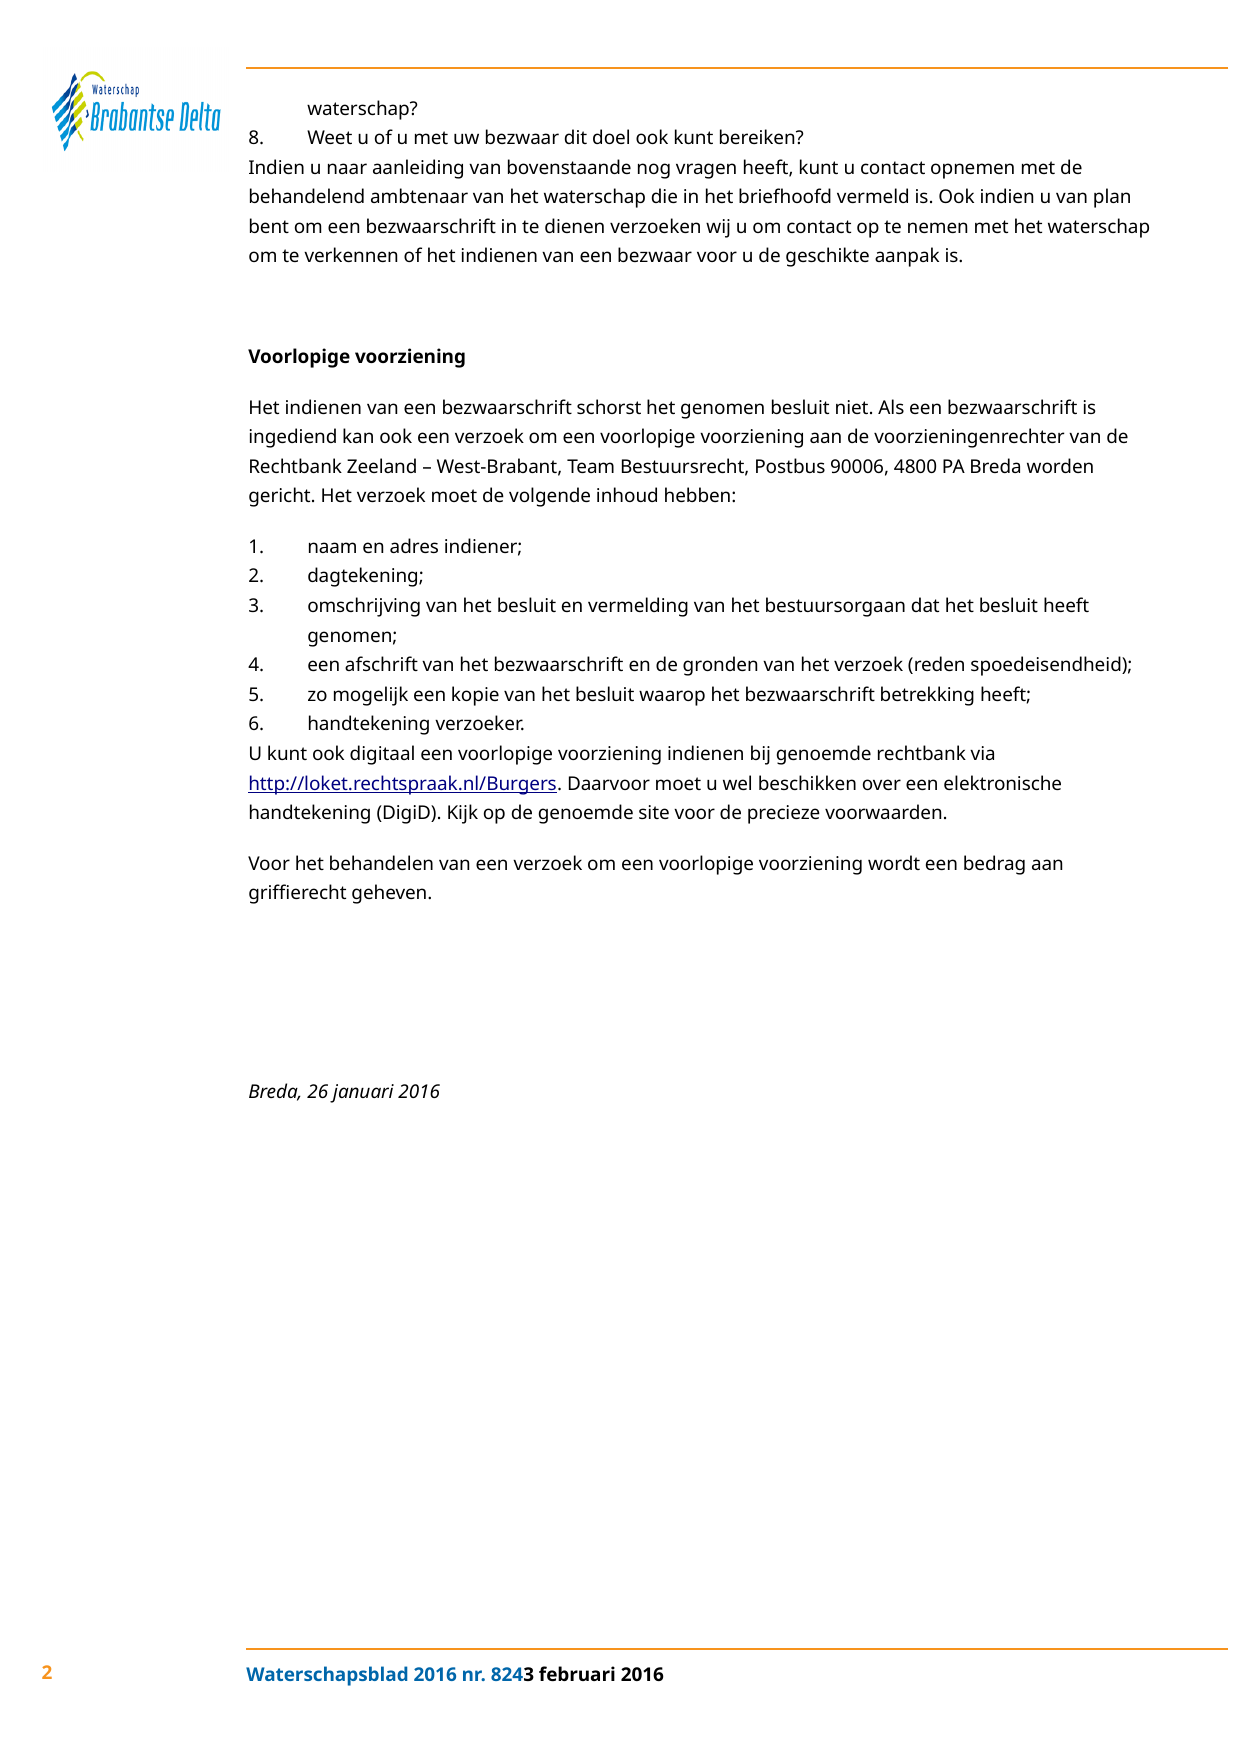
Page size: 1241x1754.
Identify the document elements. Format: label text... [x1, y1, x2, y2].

text Voor het behandelen van een verzoek om een voorlopige voorziening wordt een bedrag aan griffierecht geheven. [248, 850, 1152, 905]
text Indien u naar aanleiding van bovenstaande nog vragen heeft, kunt u contact opnemen met de behandelend ambtenaar van het waterschap die in het briefhoofd vermeld is. Ook indien u van plan bent om een bezwaarschrift in te dienen verzoeken wij u om contact op te nemen met het waterschap om te verkennen of het indienen van een bezwaar voor u de geschikte aanpak is. [248, 154, 1152, 268]
picture [41, 47, 231, 172]
text Breda, 26 januari 2016 [248, 1078, 1152, 1104]
list een afschrift van het bezwaarschrift en de gronden van het verzoek (reden spoedeisendheid); [248, 651, 1152, 677]
list dagtekening; [248, 563, 1152, 588]
text U kunt ook digitaal een voorlopige voorziening indienen bij genoemde rechtbank via http://loket.rechtspraak.nl/Burgers. Daarvoor moet u wel beschikken over een elektronische handtekening (DigiD). Kijk op de genoemde site voor de precieze voorwaarden. [248, 740, 1152, 825]
list handtekening verzoeker. [248, 711, 1152, 736]
text Voorlopige voorziening [248, 343, 1152, 369]
list waterschap? [248, 95, 1152, 121]
list Weet u of u met uw bezwaar dit doel ook kunt bereiken? [248, 124, 1152, 150]
list zo mogelijk een kopie van het besluit waarop het bezwaarschrift betrekking heeft; [248, 681, 1152, 707]
list naam en adres indiener; [248, 533, 1152, 559]
text Het indienen van een bezwaarschrift schorst het genomen besluit niet. Als een bezwaarschrift is ingediend kan ook een verzoek om een voorlopige voorziening aan de voorzieningenrechter van de Rechtbank Zeeland – West-Brabant, Team Bestuursrecht, Postbus 90006, 4800 PA Breda worden gericht. Het verzoek moet de volgende inhoud hebben: [248, 394, 1152, 508]
list omschrijving van het besluit en vermelding van het bestuursorgaan dat het besluit heeft genomen; [248, 592, 1152, 648]
